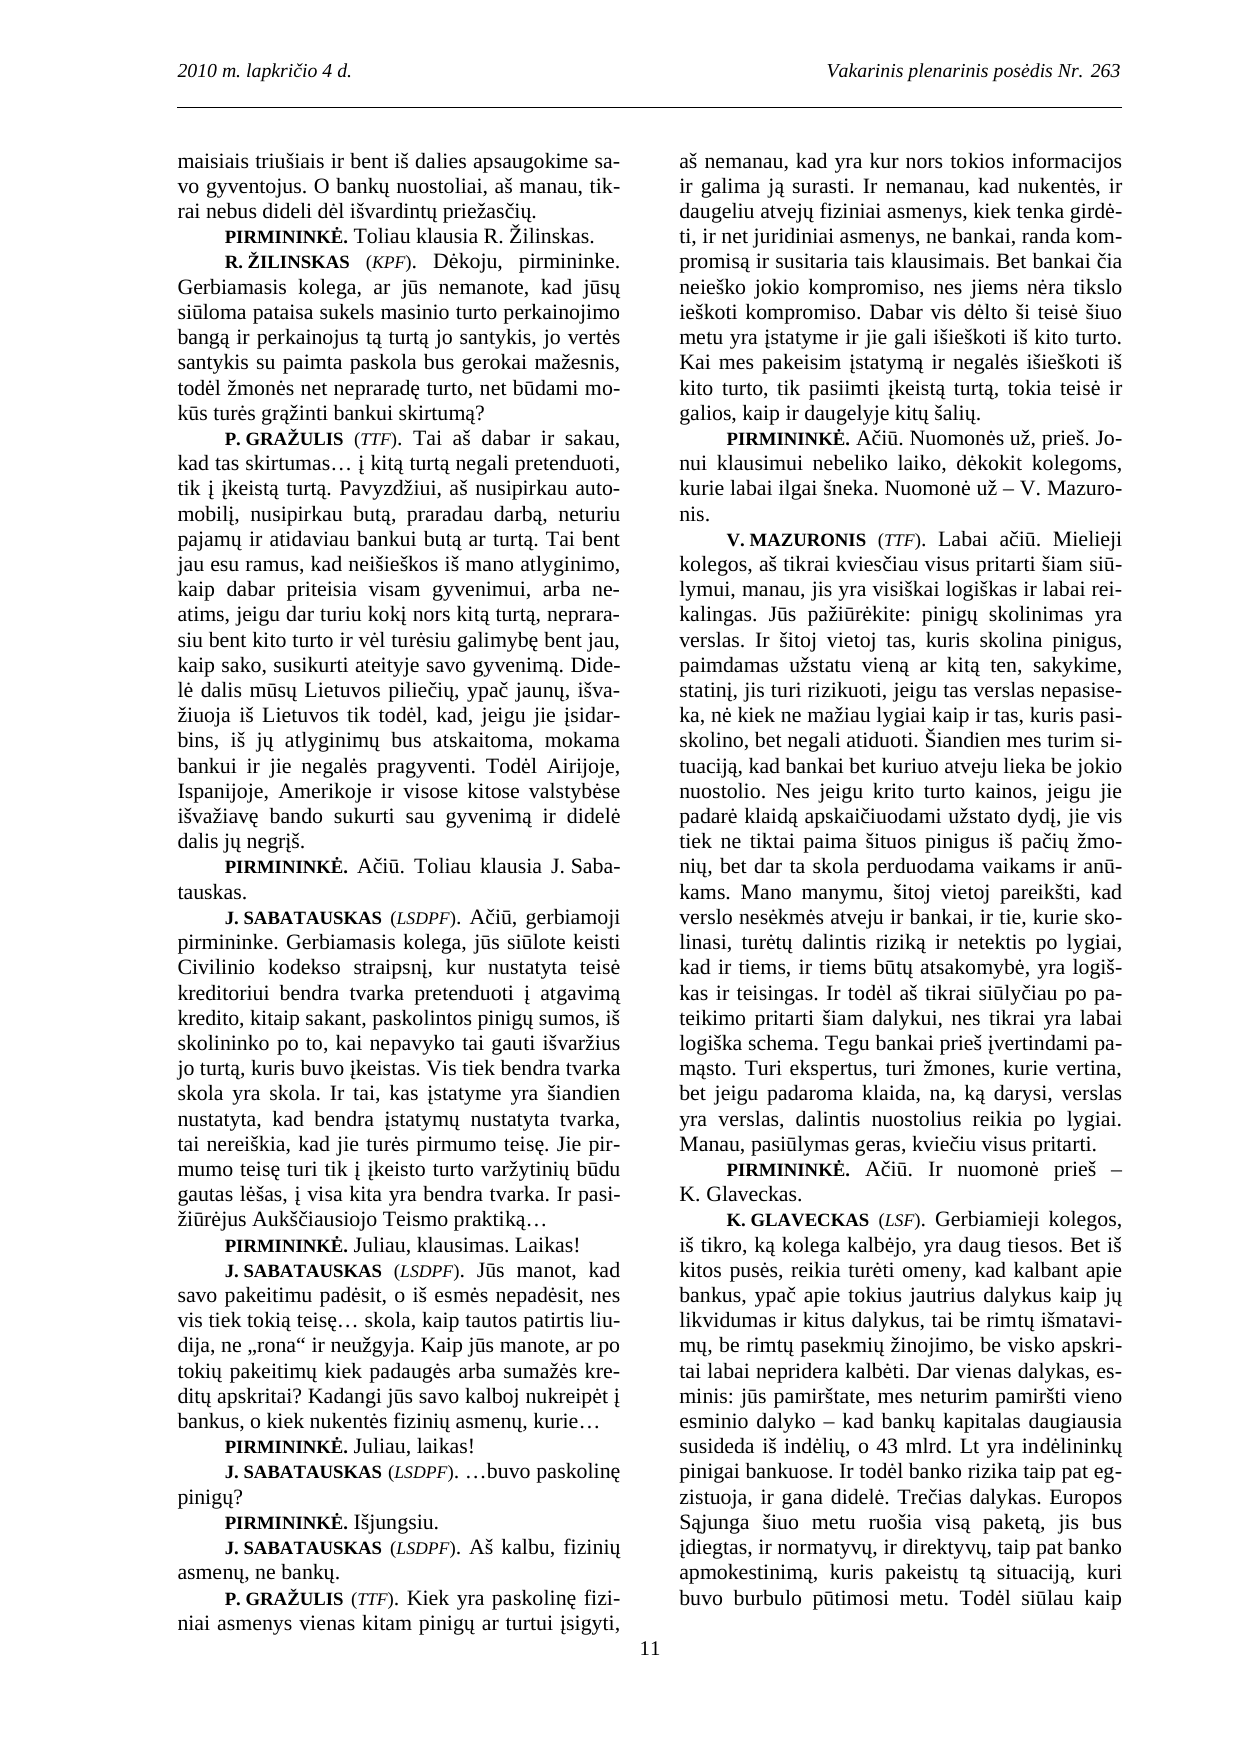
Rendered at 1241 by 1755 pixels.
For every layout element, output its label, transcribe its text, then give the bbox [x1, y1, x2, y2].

text PIRMININKĖ. Ju­liau, klau­si­mas. Lai­kas! [177, 1232, 620, 1257]
text V. MAZURONIS (TTF). La­bai ačiū. Mie­lie­ji ko­le­gos, aš tik­rai kvies­čiau vi­sus pri­tar­ti šiam siū­ly­mui, ma­nau, jis yra vi­siš­kai lo­giš­kas ir la­bai rei­ka­lin­gas. Jūs pa­žiū­rė­ki­te: pi­ni­gų sko­li­ni­mas yra ver­slas. Ir ši­toj vie­toj tas, ku­ris sko­li­na pi­ni­gus, pa­im­da­mas už­sta­tu vie­ną ar ki­tą ten, sa­ky­ki­me, sta­ti­nį, jis tu­ri ri­zi­kuo­ti, jei­gu tas ver­slas ne­pa­si­se­ka, nė kiek ne ma­žiau ly­giai kaip ir tas, ku­ris pa­si­sko­li­no, bet ne­ga­li ati­duo­ti. Šian­dien mes tu­rim si­tu­a­ci­ją, kad ban­kai bet ku­riuo at­ve­ju lie­ka be jo­kio nuos­to­lio. Nes jei­gu kri­to tur­to kai­nos, jei­gu jie pa­da­rė klai­dą ap­skai­čiuo­da­mi už­sta­to dy­dį, jie vis tiek ne tik­tai pa­ima ši­tuos pi­ni­gus iš pa­čių žmo­nių, bet dar ta sko­la per­duo­da­ma vai­kams ir anū­kams. Ma­no ma­ny­mu, ši­toj vie­toj pa­reikš­ti, kad ver­slo ne­sėk­mės at­ve­ju ir ban­kai, ir tie, ku­rie sko­li­na­si, tu­rė­tų da­lin­tis ri­zi­ką ir ne­tek­tis po ly­giai, kad ir tiems, ir tiems bū­tų at­sa­ko­my­bė, yra lo­giš­kas ir tei­sin­gas. Ir to­dėl aš tik­rai siū­ly­čiau po pa­tei­ki­mo pri­tar­ti šiam da­ly­kui, nes tik­rai yra la­bai lo­giš­ka sche­ma. Te­gu ban­kai prieš įver­tin­da­mi pa­mąs­to. Tu­ri eks­per­tus, tu­ri žmo­nes, ku­rie ver­ti­na, bet jei­gu pa­da­ro­ma klai­da, na, ką da­ry­si, ver­slas yra ver­slas, da­lin­tis nuos­to­lius rei­kia po ly­giai. Ma­nau, pa­siū­ly­mas ge­ras, kvie­čiu vi­sus pri­tar­ti. [679, 526, 1122, 1156]
text J. SABATAUSKAS (LSDPF). Jūs ma­not, kad sa­vo pa­kei­ti­mu pa­dė­sit, o iš es­mės ne­pa­dė­sit, nes vis tiek to­kią tei­sę… sko­la, kaip tau­tos pa­tir­tis liu­di­ja, ne „ro­na“ ir ne­už­gy­ja. Kaip jūs ma­no­te, ar po to­kių pa­kei­ti­mų kiek pa­dau­gės ar­ba su­ma­žės kre­di­tų ap­skri­tai? Ka­dan­gi jūs sa­vo kal­boj nu­krei­pėt į ban­kus, o kiek nu­ken­tės fi­zi­nių as­me­nų, ku­rie… [177, 1257, 620, 1433]
text R. ŽILINSKAS (KPF). Dė­ko­ju, pir­mi­nin­ke. Ger­bia­ma­sis ko­le­ga, ar jūs ne­ma­no­te, kad jū­sų siū­lo­ma pa­tai­sa su­kels ma­si­nio tur­to per­kai­no­ji­mo ban­gą ir per­kai­no­jus tą tur­tą jo san­ty­kis, jo ver­tės san­ty­kis su pa­im­ta pa­sko­la bus ge­ro­kai ma­žes­nis, to­dėl žmo­nės net ne­pra­ra­dę tur­to, net bū­da­mi mo­kūs tu­rės grą­žin­ti ban­kui skir­tu­mą? [177, 248, 620, 425]
text J. SABATAUSKAS (LSDPF). …bu­vo pa­sko­li­nę pi­ni­gų? [177, 1458, 620, 1509]
text J. SABATAUSKAS (LSDPF). Aš kal­bu, fi­zi­nių as­me­nų, ne ban­kų. [177, 1534, 620, 1584]
text PIRMININKĖ. To­liau klau­sia R. Ži­lins­kas. [177, 223, 620, 248]
text mai­siais triu­šiais ir bent iš da­lies ap­sau­go­ki­me sa­vo gy­ven­to­jus. O ban­kų nuos­to­liai, aš ma­nau, tik­rai ne­bus di­de­li dėl iš­var­din­tų prie­žas­čių. [177, 148, 620, 223]
text P. GRAŽULIS (TTF). Kiek yra pa­sko­li­nę fi­zi­niai as­me­nys vie­nas ki­tam pi­ni­gų ar tur­tui įsi­gy­ti, [177, 1584, 620, 1635]
text PIRMININKĖ. Ačiū. Nuo­mo­nės už, prieš. Jo­nui klau­si­mui ne­be­li­ko lai­ko, dė­ko­kit ko­le­goms, ku­rie la­bai il­gai šne­ka. Nuo­mo­nė už – V. Ma­zu­ro­nis. [679, 425, 1122, 526]
text PIRMININKĖ. Ačiū. To­liau klau­sia J. Sa­ba­taus­kas. [177, 853, 620, 904]
text PIRMININKĖ. Ju­liau, lai­kas! [177, 1433, 620, 1458]
text PIRMININKĖ. Iš­jung­siu. [177, 1509, 620, 1534]
text P. GRAŽULIS (TTF). Tai aš da­bar ir sa­kau, kad tas skir­tu­mas… į ki­tą tur­tą ne­ga­li pre­ten­duo­ti, tik į įkeis­tą tur­tą. Pa­vyz­džiui, aš nu­si­pir­kau au­to­mo­bi­lį, nu­si­pir­kau bu­tą, pra­ra­dau dar­bą, ne­tu­riu pa­ja­mų ir ati­da­viau ban­kui bu­tą ar tur­tą. Tai bent jau esu ra­mus, kad ne­iš­ieš­kos iš ma­no at­ly­gi­ni­mo, kaip da­bar pri­tei­sia vi­sam gy­ve­ni­mui, ar­ba ne­atims, jei­gu dar tu­riu ko­kį nors ki­tą tur­tą, ne­pra­ra­siu bent ki­to tur­to ir vėl tu­rė­siu ga­li­my­bę bent jau, kaip sa­ko, su­si­kur­ti at­ei­ty­je sa­vo gy­ve­ni­mą. Di­de­lė da­lis mū­sų Lie­tu­vos pi­lie­čių, ypač jau­nų, iš­va­žiuo­ja iš Lie­tu­vos tik to­dėl, kad, jei­gu jie įsi­dar­bins, iš jų at­ly­gi­ni­mų bus at­skai­to­ma, mo­ka­ma ban­kui ir jie ne­ga­lės pra­gy­ven­ti. To­dėl Ai­ri­jo­je, Is­pa­ni­jo­je, Ame­ri­ko­je ir vi­so­se ki­to­se vals­ty­bė­se iš­va­žia­vę ban­do su­kur­ti sau gy­ve­ni­mą ir di­de­lė da­lis jų ne­grįš. [177, 425, 620, 853]
text PIRMININKĖ. Ačiū. Ir nuo­mo­nė prieš – K. Gla­vec­kas. [679, 1156, 1122, 1206]
text K. GLAVECKAS (LSF). Ger­bia­mie­ji ko­le­gos, iš tik­ro, ką ko­le­ga kal­bė­jo, yra daug tie­sos. Bet iš ki­tos pu­sės, rei­kia tu­rė­ti ome­ny, kad kal­bant apie ban­kus, ypač apie to­kius jaut­rius da­ly­kus kaip jų lik­vi­du­mas ir ki­tus da­ly­kus, tai be rim­tų iš­ma­ta­vi­mų, be rim­tų pa­sek­mių ži­no­ji­mo, be vis­ko ap­skri­tai la­bai ne­pri­de­ra kal­bė­ti. Dar vie­nas da­ly­kas, es­mi­nis: jūs pa­mirš­ta­te, mes ne­tu­rim pa­mirš­ti vie­no es­mi­nio da­ly­ko – kad ban­kų ka­pi­ta­las daugiausia su­si­de­da iš in­dė­lių, o 43 mlrd. Lt yra in­dė­li­nin­kų pi­ni­gai ban­kuo­se. Ir to­dėl ban­ko ri­zi­ka taip pat eg­zis­tuo­ja, ir ga­na di­de­lė. Tre­čias da­ly­kas. Eu­ro­pos Są­jun­ga šiuo me­tu ruo­šia vi­są pa­ke­tą, jis bus įdieg­tas, ir nor­ma­ty­vų, ir di­rek­ty­vų, taip pat ban­ko ap­mo­kes­ti­ni­mą, ku­ris pa­keis­tų tą si­tu­a­ci­ją, ku­ri bu­vo bur­bu­lo pū­ti­mo­si me­tu. To­dėl siū­lau kaip [679, 1206, 1122, 1610]
text aš ne­ma­nau, kad yra kur nors to­kios in­for­ma­ci­jos ir ga­li­ma ją su­ras­ti. Ir ne­ma­nau, kad nu­ken­tės, ir dau­ge­liu at­ve­jų fi­zi­niai as­me­nys, kiek ten­ka gir­dė­ti, ir net ju­ri­di­niai as­me­nys, ne ban­kai, ran­da kom­pro­mi­są ir su­si­ta­ria tais klau­si­mais. Bet ban­kai čia ne­ieš­ko jo­kio kom­pro­mi­so, nes jiems nė­ra tiks­lo ieš­ko­ti kom­pro­mi­so. Da­bar vis dėl­to ši tei­sė šiuo me­tu yra įsta­ty­me ir jie ga­li iš­ieš­ko­ti iš ki­to tur­to. Kai mes pa­kei­sim įsta­ty­mą ir ne­ga­lės iš­ieš­ko­ti iš ki­to tur­to, tik pa­si­im­ti įkeis­tą tur­tą, to­kia tei­sė ir ga­lios, kaip ir dau­ge­ly­je ki­tų ša­lių. [679, 148, 1122, 425]
text J. SABATAUSKAS (LSDPF). Ačiū, ger­bia­mo­ji pir­mi­nin­ke. Ger­bia­ma­sis ko­le­ga, jūs siū­lo­te keis­ti Ci­vi­li­nio ko­dek­so straips­nį, kur nu­sta­ty­ta tei­sė kre­di­to­riui ben­dra tvar­ka pre­ten­duo­ti į at­ga­vi­mą kre­di­to, ki­taip sa­kant, pa­sko­lin­tos pi­ni­gų su­mos, iš sko­li­nin­ko po to, kai ne­pa­vy­ko tai gau­ti iš­var­žius jo tur­tą, ku­ris bu­vo įkeis­tas. Vis tiek ben­dra tvar­ka sko­la yra sko­la. Ir tai, kas įsta­ty­me yra šian­dien nu­sta­ty­ta, kad ben­dra įsta­ty­mų nu­sta­ty­ta tvar­ka, tai ne­reiš­kia, kad jie tu­rės pir­mu­mo tei­sę. Jie pir­mu­mo tei­sę tu­ri tik į įkeis­to tur­to var­žy­ti­nių bū­du gau­tas lė­šas, į vi­sa ki­ta yra ben­dra tvar­ka. Ir pa­si­žiū­rė­jus Aukš­čiau­sio­jo Teis­mo prak­ti­ką… [177, 904, 620, 1232]
